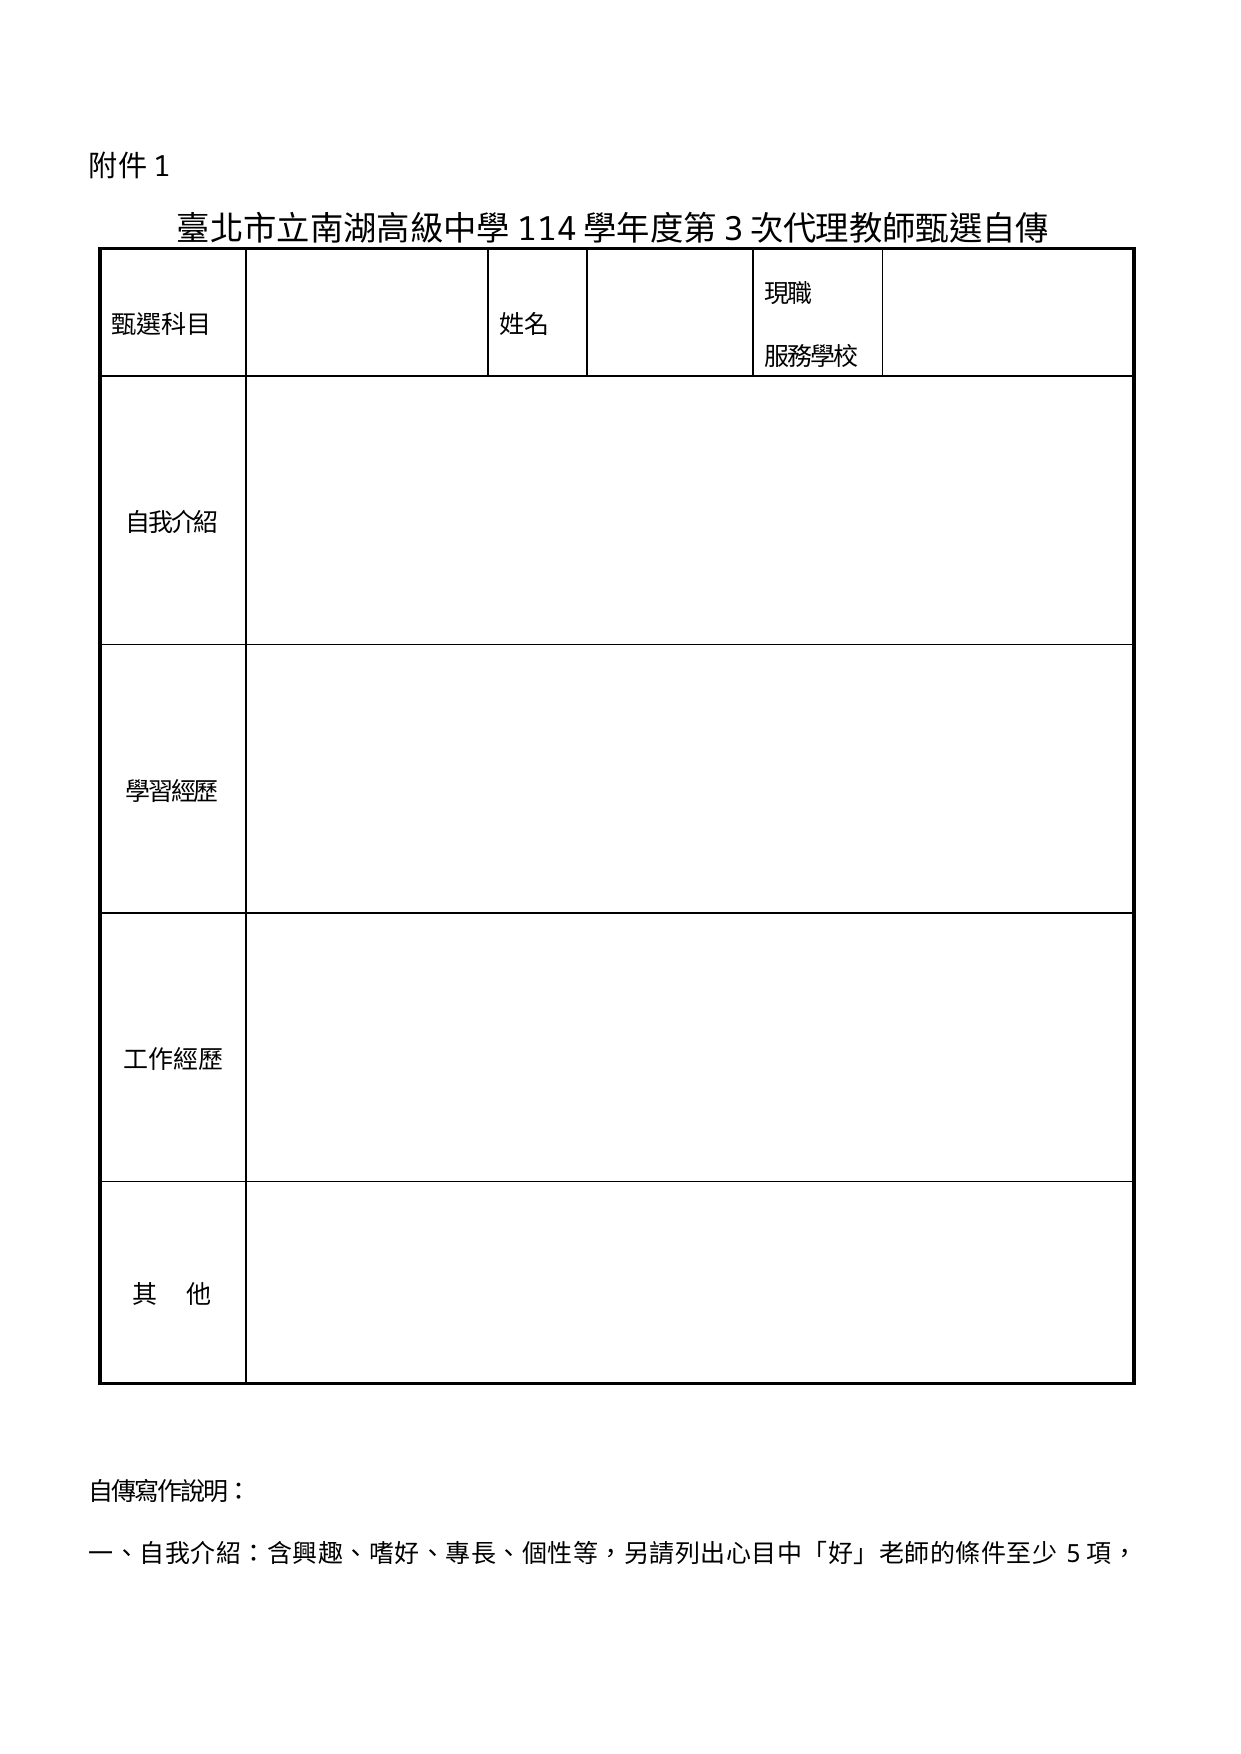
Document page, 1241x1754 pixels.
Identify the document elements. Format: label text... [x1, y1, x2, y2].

table_cell [247, 377, 1132, 644]
table_cell [247, 645, 1132, 912]
text 一、自我介紹：含興趣、嗜好、專長、個性等，另請列出心目中「好」老師的條件至少5項， [89, 1510, 1137, 1573]
table_header 甄選科目 [102, 250, 245, 375]
table_cell 自我介紹 [102, 377, 245, 644]
text 自傳寫作說明： [89, 1448, 1137, 1510]
text 臺北市立南湖高級中學114學年度第3次代理教師甄選自傳 [89, 184, 1137, 247]
table_header [247, 250, 487, 375]
table_header [588, 250, 752, 375]
text 附件1 [89, 122, 1137, 184]
table_cell [247, 914, 1132, 1181]
table_cell 工作經歷 [102, 914, 245, 1181]
table_cell [247, 1182, 1132, 1382]
table_header 姓名 [489, 250, 586, 375]
table_cell 學習經歷 [102, 645, 245, 912]
table_header 現職 服務學校 [754, 250, 882, 375]
table_cell 其 他 [102, 1182, 245, 1382]
table_header [883, 250, 1132, 375]
